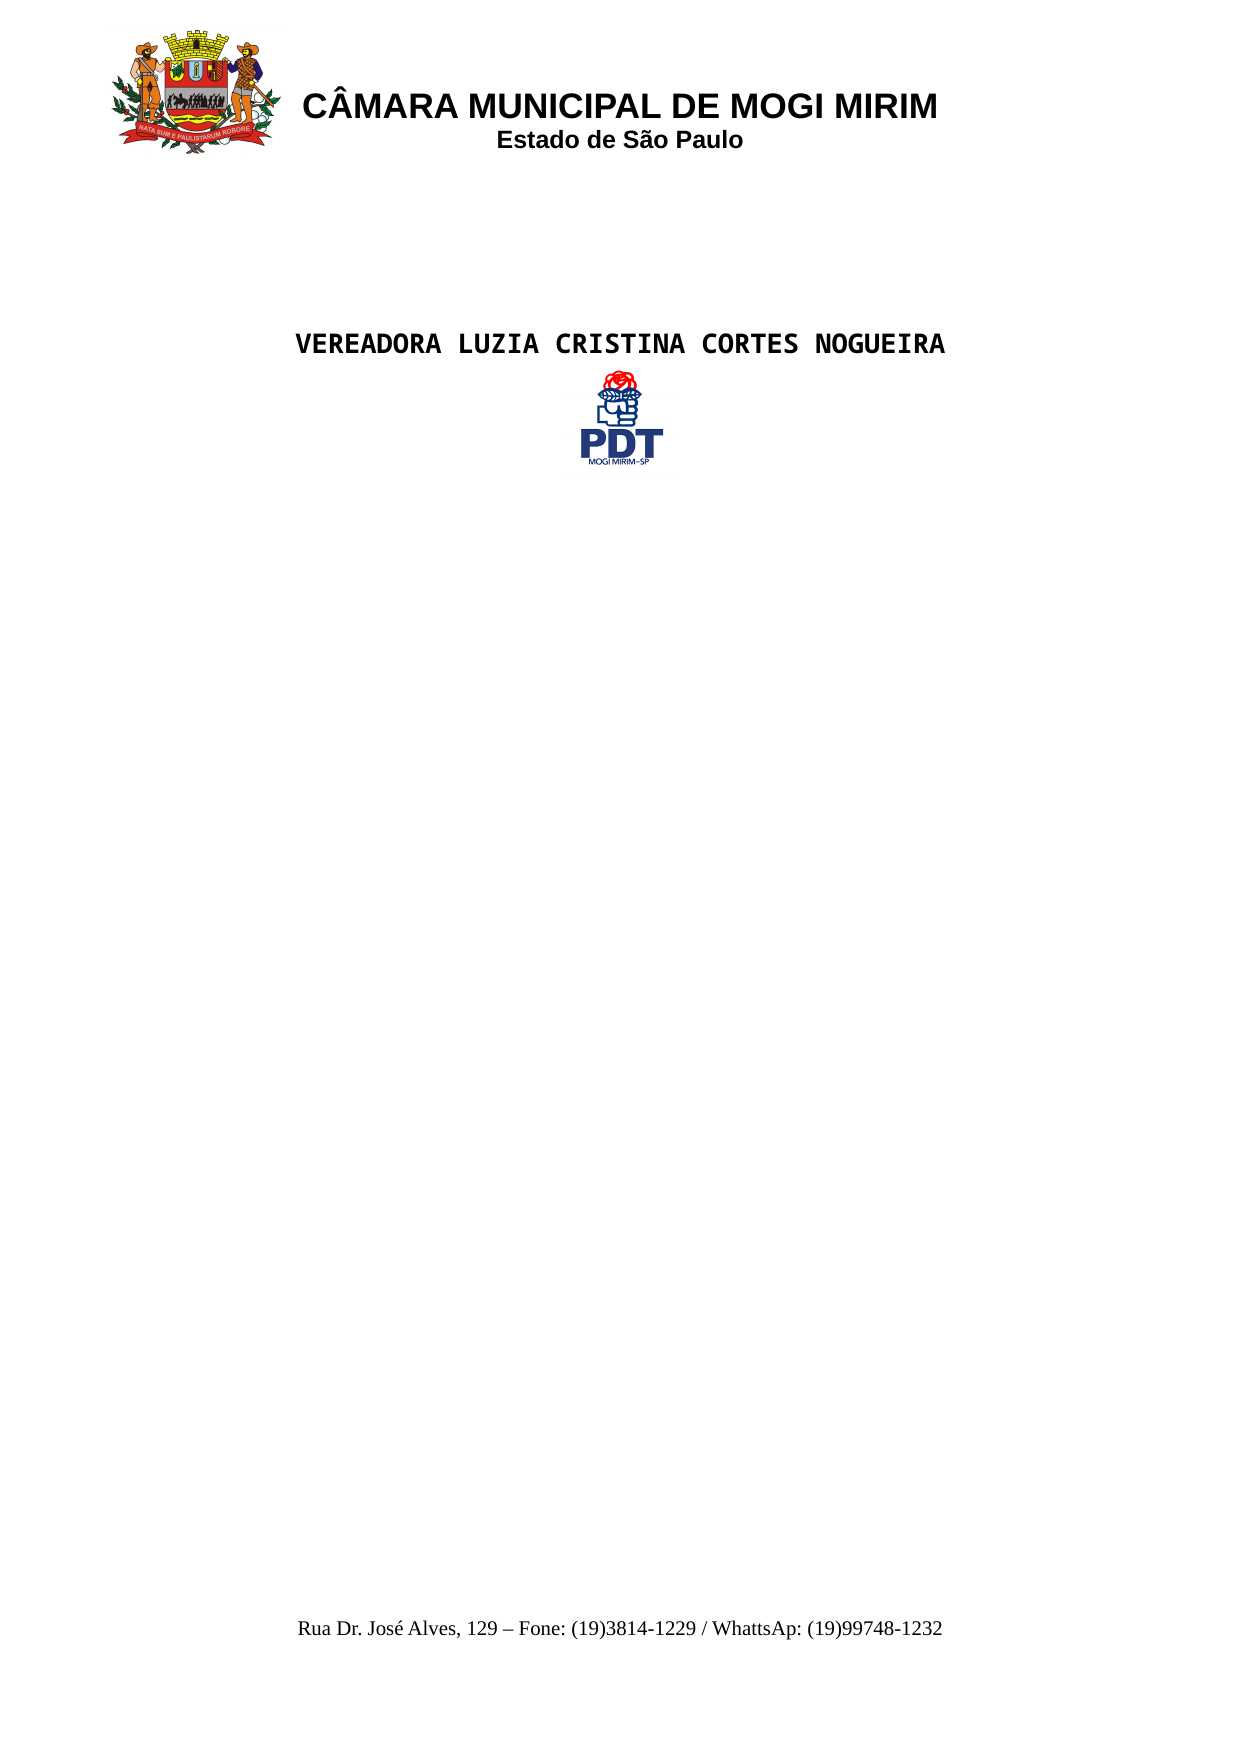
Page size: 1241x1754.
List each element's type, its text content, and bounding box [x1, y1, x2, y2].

picture [564, 362, 676, 473]
picture [110, 30, 282, 154]
text VEREADORA LUZIA CRISTINA CORTES NOGUEIRA [118, 324, 1122, 361]
